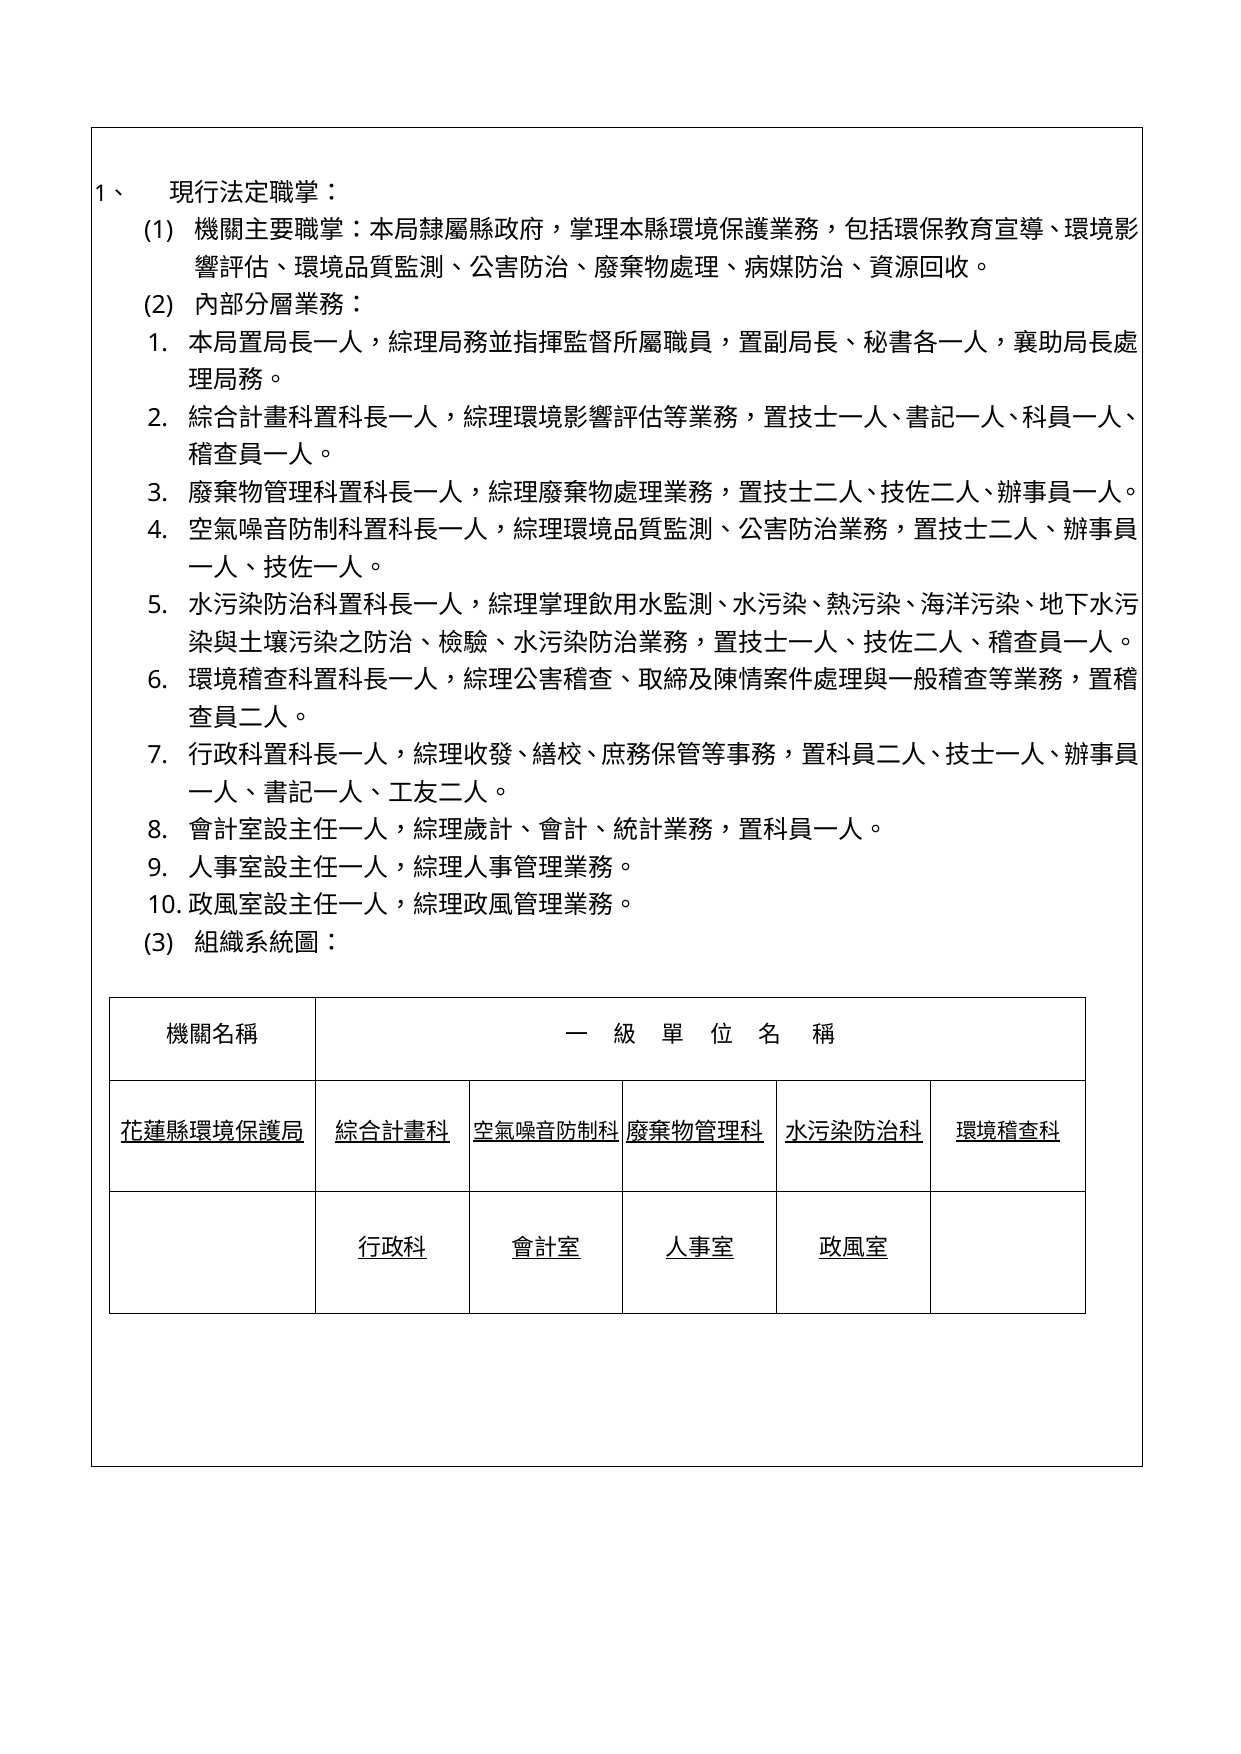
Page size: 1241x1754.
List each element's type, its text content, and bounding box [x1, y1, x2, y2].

table_cell 會計室 [470, 1192, 622, 1312]
table_header 一 級 單 位 名 稱 [316, 998, 1085, 1079]
table_header 現行法定職掌： 機關主要職掌：本局隸屬縣政府，掌理本縣環境保護業務，包括環保教育宣導、環境影響評估、環境品質監測、公害防治、廢棄物處理、病媒防治、資源回收。 內部分層業務： 本局置局長一人，綜理局務並指揮監督所屬職員，置副局長、秘書各一人，襄助局長處理局務。 綜合計畫科置科長一人，綜理環境影響評估等業務，置技士一人、書記一人、科員一人、稽查員一人。 廢棄物管理科置科長一人，綜理廢棄物處理業務，置技士二人、技佐二人、辦事員一人。 空氣噪音防制科置科長一人，綜理環境品質監測、公害防治業務，置技士二人、辦事員一人、技佐一人。 水污染防治科置科長一人，綜理掌理飲用水監測、水污染、熱污染、海洋污染、地下水污染與土壤污染之防治、檢驗、水污染防治業務，置技士一人、技佐二人、稽查員一人。 環境稽查科置科長一人，綜理公害稽查、取締及陳情案件處理與一般稽查等業務，置稽查員二人。 行政科置科長一人，綜理收發、繕校、庶務保管等事務，置科員二人、技士一人、辦事員一人、書記一人、工友二人。 會計室設主任一人，綜理歲計、會計、統計業務，置科員一人。 人事室設主任一人，綜理人事管理業務。 政風室設主任一人，綜理政風管理業務。 組織系統圖： [92, 128, 1142, 1466]
table_header 機關名稱 [110, 998, 315, 1079]
table_cell 政風室 [777, 1192, 930, 1312]
table_cell 綜合計畫科 [316, 1081, 469, 1191]
table_cell 空氣噪音防制科 [470, 1081, 622, 1191]
table_cell 人事室 [623, 1192, 776, 1312]
table_cell 行政科 [316, 1192, 469, 1312]
table_cell 廢棄物管理科 [623, 1081, 776, 1191]
table_cell 水污染防治科 [777, 1081, 930, 1191]
table_cell 花蓮縣環境保護局 [110, 1081, 315, 1191]
table_cell [931, 1192, 1085, 1312]
table_cell 環境稽查科 [931, 1081, 1085, 1191]
table_cell [110, 1192, 315, 1312]
